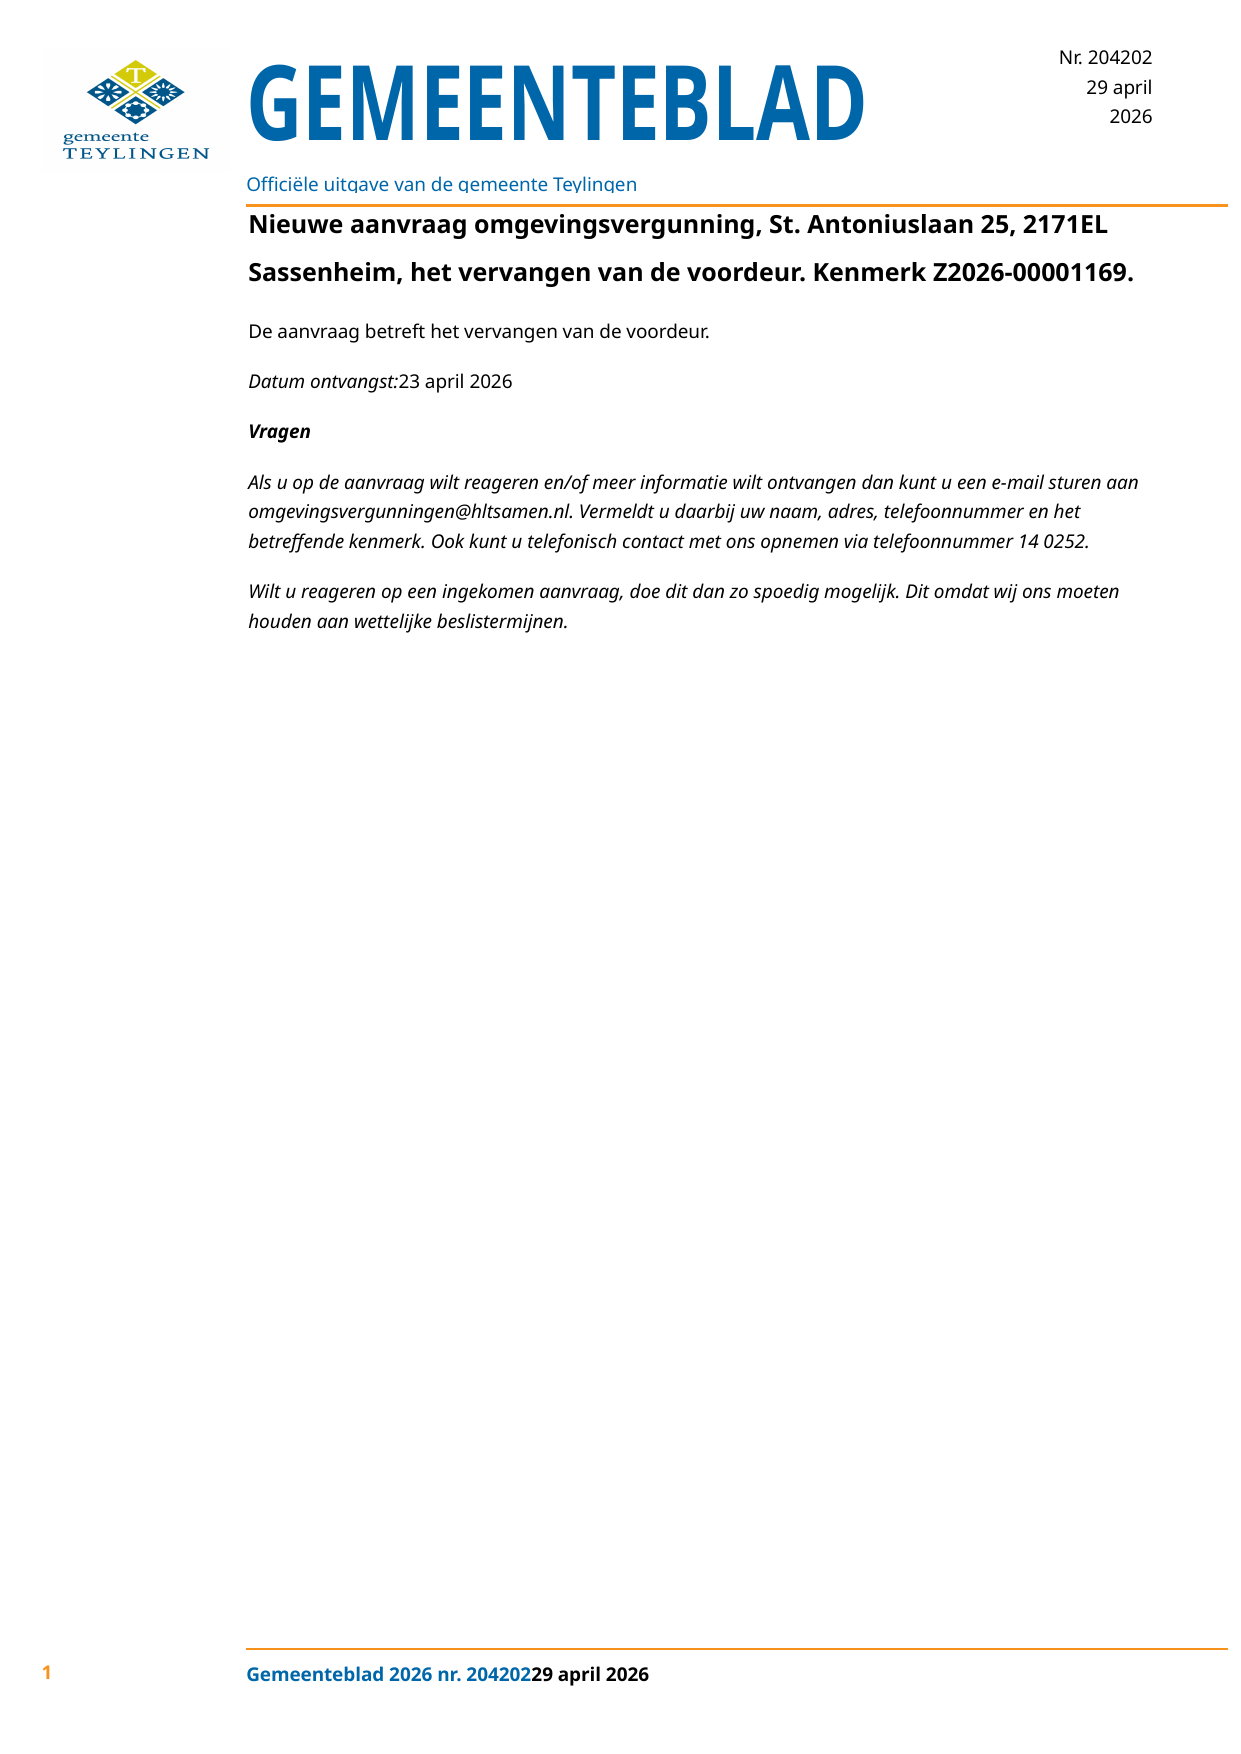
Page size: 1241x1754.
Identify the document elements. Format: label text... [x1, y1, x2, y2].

text Datum ontvangst:23 april 2026 [248, 368, 1152, 394]
text De aanvraag betreft het vervangen van de voordeur. [248, 318, 1152, 344]
text Vragen [248, 419, 1152, 444]
text Als u op de aanvraag wilt reageren en/of meer informatie wilt ontvangen dan kunt u een e-mail sturen aan omgevingsvergunningen@hltsamen.nl. Vermeldt u daarbij uw naam, adres, telefoonnummer en het betreffende kenmerk. Ook kunt u telefonisch contact met ons opnemen via telefoonnummer 14 0252. [248, 469, 1152, 554]
picture [41, 47, 231, 172]
text Nieuwe aanvraag omgevingsvergunning, St. Antoniuslaan 25, 2171EL Sassenheim, het vervangen van de voordeur. Kenmerk Z2026-00001169. [248, 207, 1152, 288]
text Wilt u reageren op een ingekomen aanvraag, doe dit dan zo spoedig mogelijk. Dit omdat wij ons moeten houden aan wettelijke beslistermijnen. [248, 579, 1152, 634]
